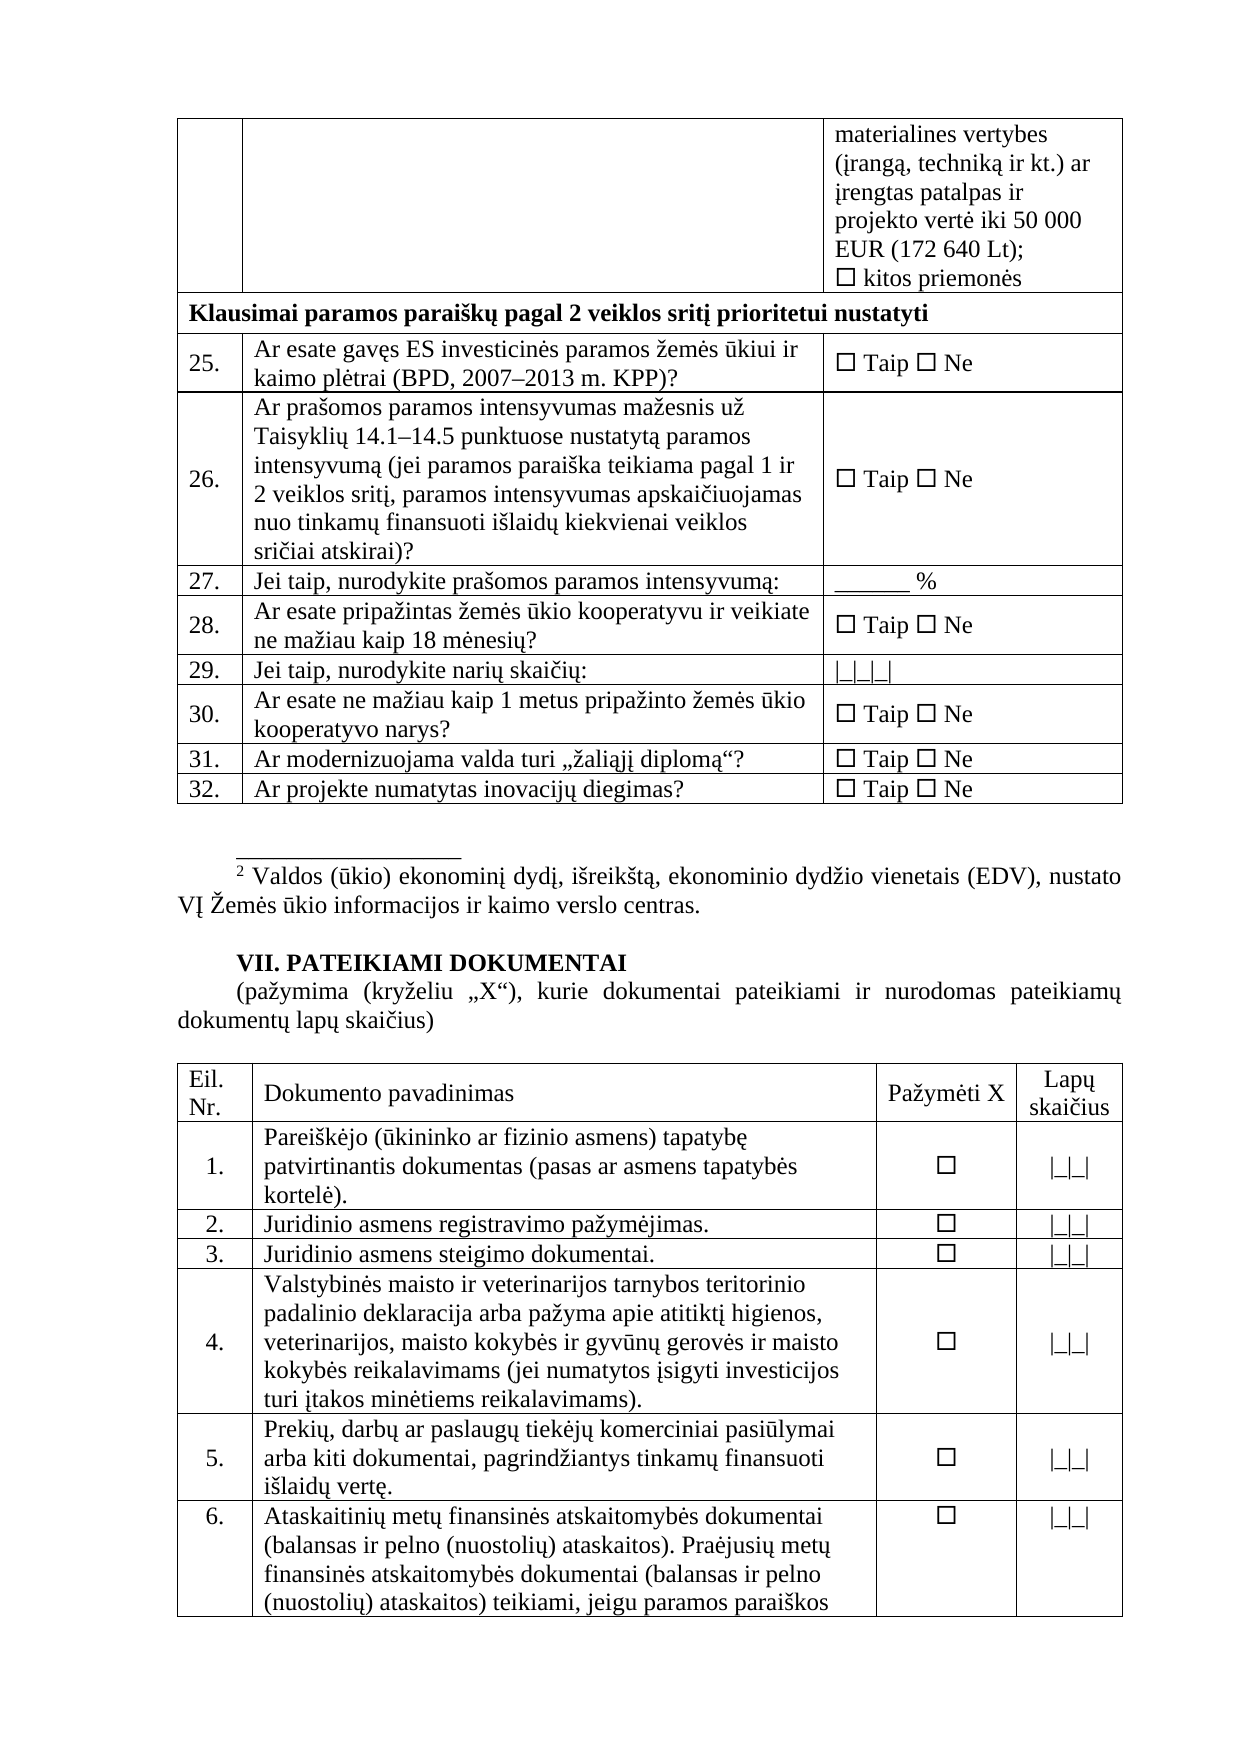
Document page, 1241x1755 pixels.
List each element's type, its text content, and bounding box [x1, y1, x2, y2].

table_cell 3. [178, 1239, 252, 1268]
table_cell Ar projekte numatytas inovacijų diegimas? [243, 774, 823, 803]
table_cell [178, 119, 242, 292]
table_cell [243, 119, 823, 292]
table_cell |_|_| [1017, 1210, 1122, 1238]
table_cell Juridinio asmens registravimo pažymėjimas. [253, 1210, 876, 1238]
table_cell Ar modernizuojama valda turi „žaliąjį diplomą“? [243, 744, 823, 773]
table_cell [] Taip [] Ne [824, 774, 1122, 803]
text (pažymima (kryželiu „X“), kurie dokumentai pateikiami ir nurodomas pateikiamų dokumentų lapų skaičius) [177, 976, 1122, 1034]
table_header Dokumento pavadinimas [253, 1064, 876, 1121]
table_cell |_|_| [1017, 1414, 1122, 1500]
table_cell |_|_| [1017, 1501, 1122, 1616]
table_cell 27. [178, 566, 242, 595]
table_cell 4. [178, 1269, 252, 1413]
table_cell 30. [178, 685, 242, 742]
table_cell 25. [178, 334, 242, 391]
table_cell Ataskaitinių metų finansinės atskaitomybės dokumentai (balansas ir pelno (nuostolių) ataskaitos). Praėjusių metų finansinės atskaitomybės dokumentai (balansas ir pelno (nuostolių) ataskaitos) teikiami, jeigu paramos paraiškos [253, 1501, 876, 1616]
table_cell |_|_| [1017, 1269, 1122, 1413]
table_cell 31. [178, 744, 242, 773]
text __________________ [177, 833, 1122, 861]
table_cell 1. [178, 1122, 252, 1208]
table_cell Ar prašomos paramos intensyvumas mažesnis už Taisyklių 14.1–14.5 punktuose nustatytą paramos intensyvumą (jei paramos paraiška teikiama pagal 1 ir 2 veiklos sritį, paramos intensyvumas apskaičiuojamas nuo tinkamų finansuoti išlaidų kiekvienai veiklos sričiai atskirai)? [243, 393, 823, 565]
table_cell Jei taip, nurodykite narių skaičių: [243, 655, 823, 684]
table_cell Ar esate gavęs ES investicinės paramos žemės ūkiui ir kaimo plėtrai (BPD, 2007–2013 m. KPP)? [243, 334, 823, 391]
table_cell [] [877, 1239, 1016, 1268]
text 2 Valdos (ūkio) ekonominį dydį, išreikštą, ekonominio dydžio vienetais (EDV), nustato VĮ Žemės ūkio informacijos ir kaimo verslo centras. [177, 861, 1122, 919]
table_header Pažymėti X [877, 1064, 1016, 1121]
table_header Eil. Nr. [178, 1064, 252, 1121]
table_cell Jei taip, nurodykite prašomos paramos intensyvumą: [243, 566, 823, 595]
table_cell [] [877, 1269, 1016, 1413]
table_cell [] Taip [] Ne [824, 685, 1122, 742]
table_cell [] [877, 1414, 1016, 1500]
table_cell 5. [178, 1414, 252, 1500]
table_cell Prekių, darbų ar paslaugų tiekėjų komerciniai pasiūlymai arba kiti dokumentai, pagrindžiantys tinkamų finansuoti išlaidų vertę. [253, 1414, 876, 1500]
table_cell [] Taip [] Ne [824, 334, 1122, 391]
table_cell Ar esate pripažintas žemės ūkio kooperatyvu ir veikiate ne mažiau kaip 18 mėnesių? [243, 596, 823, 654]
table_cell [] [877, 1210, 1016, 1238]
table_cell Pareiškėjo (ūkininko ar fizinio asmens) tapatybę patvirtinantis dokumentas (pasas ar asmens tapatybės kortelė). [253, 1122, 876, 1208]
table_cell Valstybinės maisto ir veterinarijos tarnybos teritorinio padalinio deklaracija arba pažyma apie atitiktį higienos, veterinarijos, maisto kokybės ir gyvūnų gerovės ir maisto kokybės reikalavimams (jei numatytos įsigyti investicijos turi įtakos minėtiems reikalavimams). [253, 1269, 876, 1413]
table_cell [] Taip [] Ne Nurodyti viešinimo priemones (pažymėti langelį kryželiu „X“): [] aiškinamieji stendai (privalomi, jei projekto bendra vertė viršija 50 000 EUR (172 640 Lt); [] Programos logotipai ir EB emblema (privalomi, jei investuojama į materialines vertybes (įrangą, techniką ir kt.) ar įrengtas patalpas ir projekto vertė iki 50 000 EUR (172 640 Lt); [] kitos priemonės [824, 119, 1122, 292]
table_cell Ar esate ne mažiau kaip 1 metus pripažinto žemės ūkio kooperatyvo narys? [243, 685, 823, 742]
table_cell [] Taip [] Ne [824, 596, 1122, 654]
table_cell [] [877, 1501, 1016, 1616]
table_cell |_|_|_| [824, 655, 1122, 684]
table_cell Juridinio asmens steigimo dokumentai. [253, 1239, 876, 1268]
table_cell |_|_| [1017, 1122, 1122, 1208]
table_cell [] [877, 1122, 1016, 1208]
table_cell [] Taip [] Ne [824, 393, 1122, 565]
table_cell 2. [178, 1210, 252, 1238]
table_cell ______ % [824, 566, 1122, 595]
table_cell 26. [178, 393, 242, 565]
table_cell 32. [178, 774, 242, 803]
table_header Lapų skaičius [1017, 1064, 1122, 1121]
table_cell |_|_| [1017, 1239, 1122, 1268]
table_cell Klausimai paramos paraiškų pagal 2 veiklos sritį prioritetui nustatyti [178, 293, 1122, 333]
table_cell 28. [178, 596, 242, 654]
table_cell [] Taip [] Ne [824, 744, 1122, 773]
text VII. PATEIKIAMi DOKUMENTAI [177, 948, 1122, 976]
table_cell 6. [178, 1501, 252, 1616]
table_cell 29. [178, 655, 242, 684]
